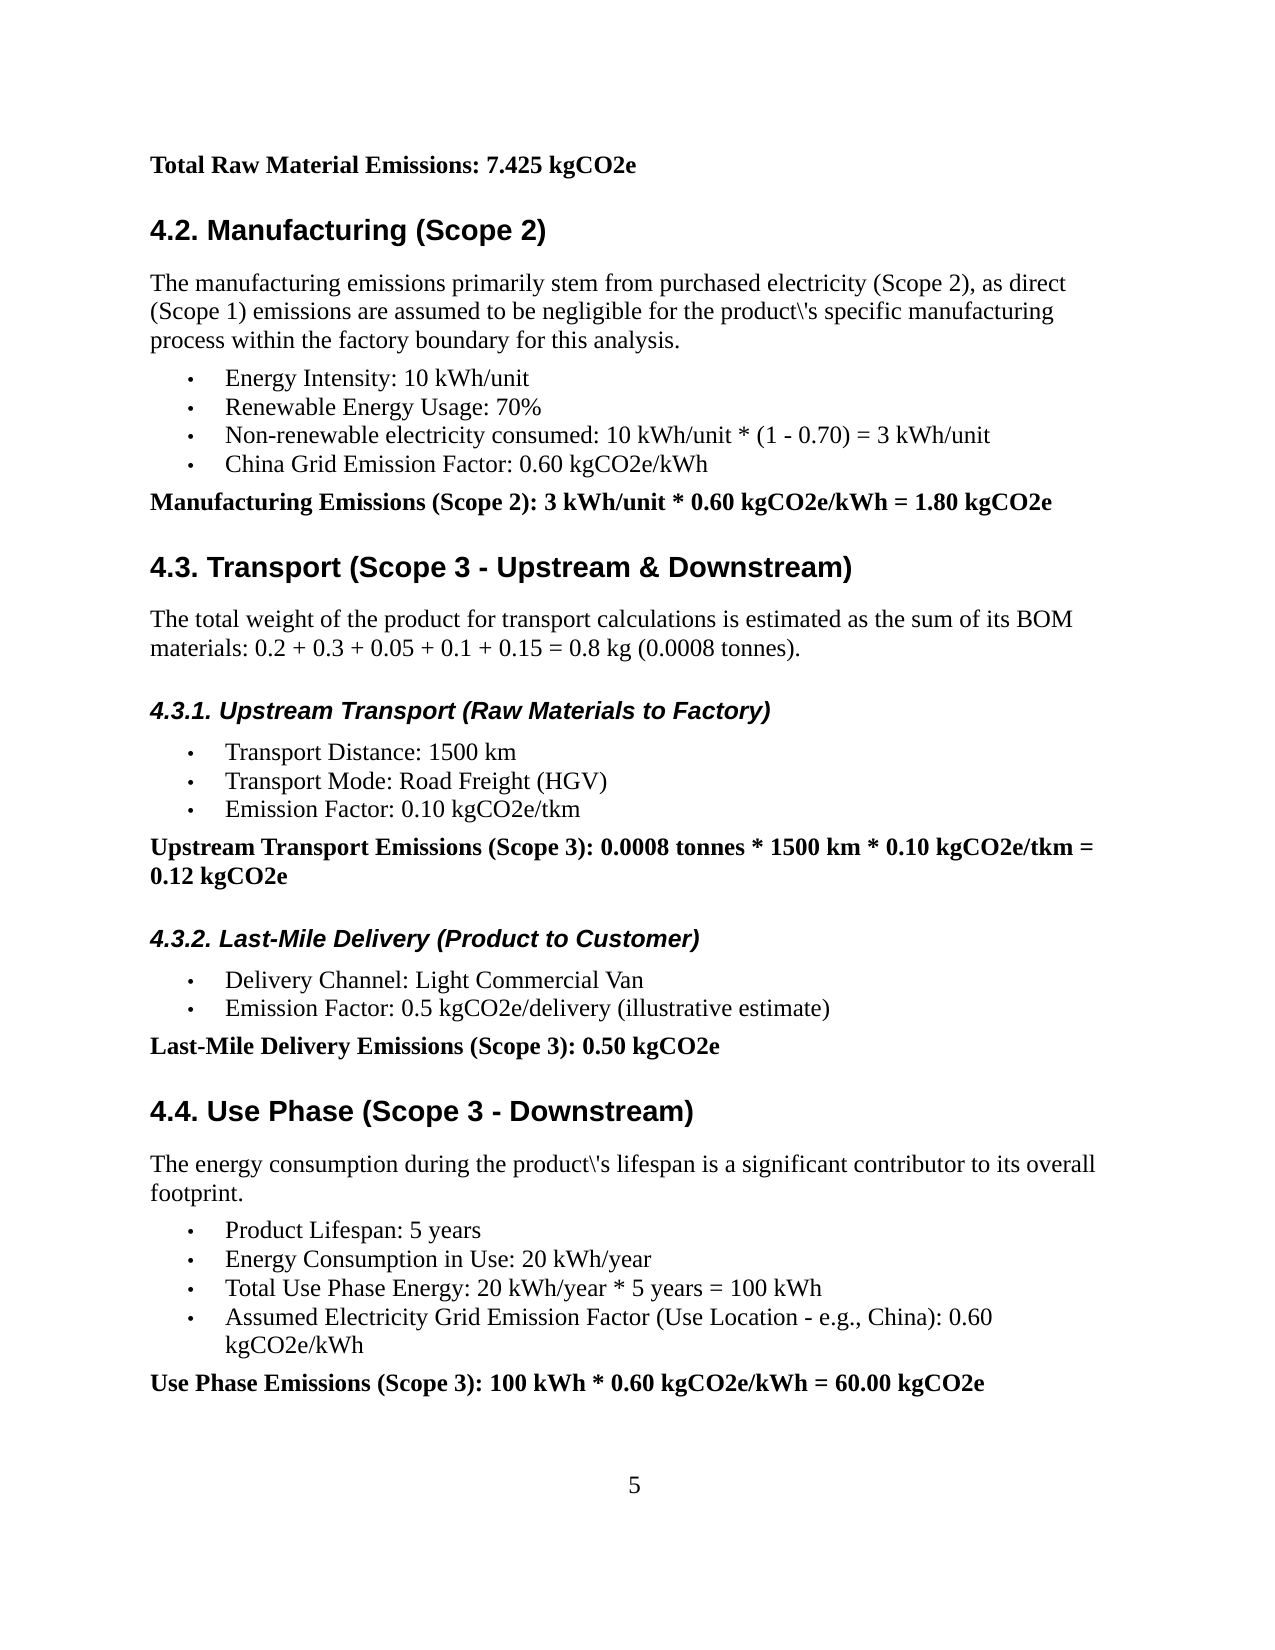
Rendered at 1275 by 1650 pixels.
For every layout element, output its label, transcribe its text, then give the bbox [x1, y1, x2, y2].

text Manufacturing Emissions (Scope 2): 3 kWh/unit * 0.60 kgCO2e/kWh = 1.80 kgCO2e [150, 487, 1125, 516]
list Assumed Electricity Grid Emission Factor (Use Location - e.g., China): 0.60 kgCO2e/kWh [187, 1302, 1125, 1359]
text Last-Mile Delivery Emissions (Scope 3): 0.50 kgCO2e [150, 1031, 1125, 1060]
subtitle 4.3.1. Upstream Transport (Raw Materials to Factory) [150, 696, 1125, 724]
text Total Raw Material Emissions: 7.425 kgCO2e [150, 150, 1125, 179]
list Delivery Channel: Light Commercial Van [187, 965, 1125, 993]
list Product Lifespan: 5 years [187, 1215, 1125, 1244]
text The manufacturing emissions primarily stem from purchased electricity (Scope 2), as direct (Scope 1) emissions are assumed to be negligible for the product\'s specific manufacturing process within the factory boundary for this analysis. [150, 268, 1125, 354]
list Renewable Energy Usage: 70% [187, 392, 1125, 420]
list China Grid Emission Factor: 0.60 kgCO2e/kWh [187, 449, 1125, 478]
subtitle 4.3.2. Last-Mile Delivery (Product to Customer) [150, 924, 1125, 952]
list Non-renewable electricity consumed: 10 kWh/unit * (1 - 0.70) = 3 kWh/unit [187, 420, 1125, 449]
text The energy consumption during the product\'s lifespan is a significant contributor to its overall footprint. [150, 1149, 1125, 1206]
text Use Phase Emissions (Scope 3): 100 kWh * 0.60 kgCO2e/kWh = 60.00 kgCO2e [150, 1368, 1125, 1397]
text Upstream Transport Emissions (Scope 3): 0.0008 tonnes * 1500 km * 0.10 kgCO2e/tkm = 0.12 kgCO2e [150, 832, 1125, 890]
list Energy Consumption in Use: 20 kWh/year [187, 1244, 1125, 1273]
subtitle 4.3. Transport (Scope 3 - Upstream & Downstream) [150, 549, 1125, 583]
list Emission Factor: 0.5 kgCO2e/delivery (illustrative estimate) [187, 993, 1125, 1022]
subtitle 4.2. Manufacturing (Scope 2) [150, 213, 1125, 246]
list Energy Intensity: 10 kWh/unit [187, 363, 1125, 392]
list Total Use Phase Energy: 20 kWh/year * 5 years = 100 kWh [187, 1273, 1125, 1302]
list Emission Factor: 0.10 kgCO2e/tkm [187, 794, 1125, 823]
list Transport Distance: 1500 km [187, 737, 1125, 766]
subtitle 4.4. Use Phase (Scope 3 - Downstream) [150, 1094, 1125, 1127]
list Transport Mode: Road Freight (HGV) [187, 766, 1125, 794]
text The total weight of the product for transport calculations is estimated as the sum of its BOM materials: 0.2 + 0.3 + 0.05 + 0.1 + 0.15 = 0.8 kg (0.0008 tonnes). [150, 604, 1125, 662]
